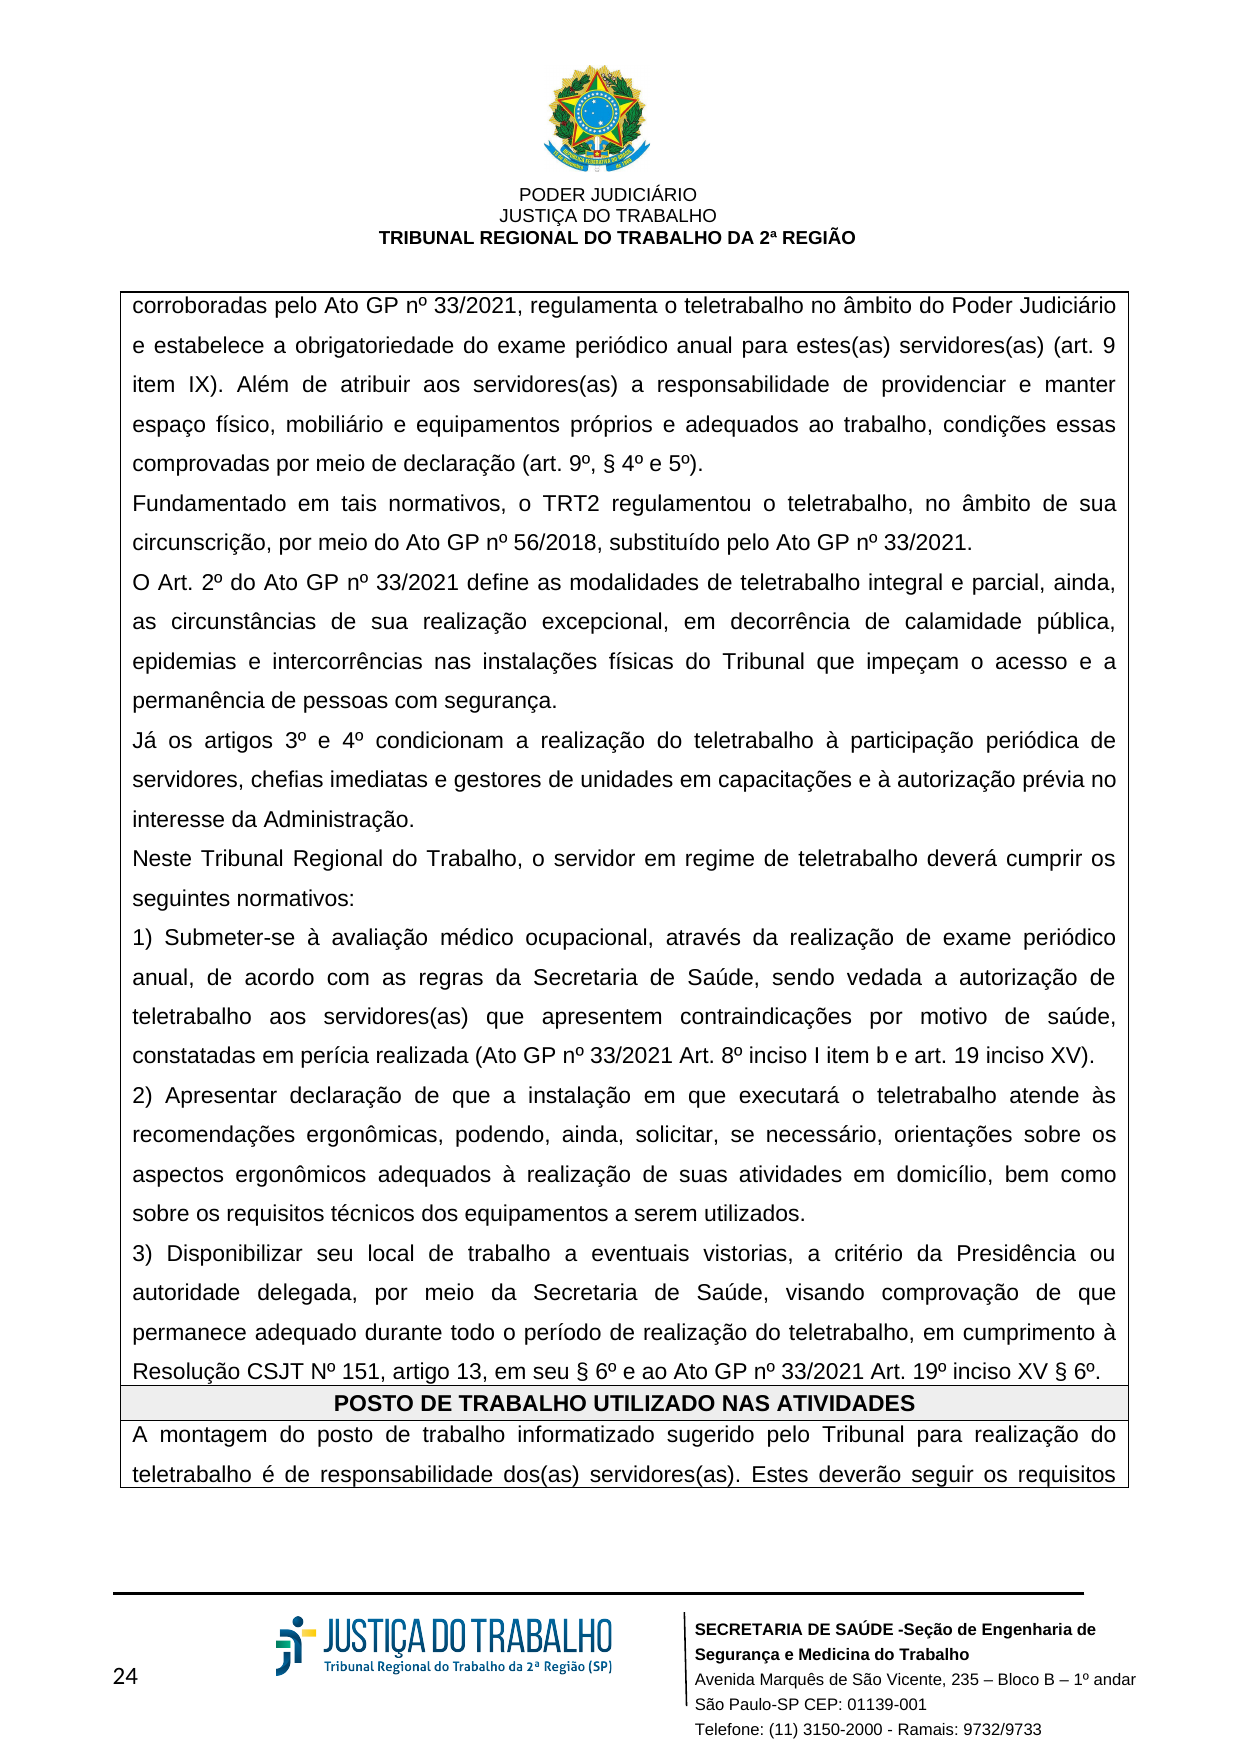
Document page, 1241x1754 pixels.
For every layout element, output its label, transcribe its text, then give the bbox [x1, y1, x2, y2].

table_cell A montagem do posto de trabalho informatizado sugerido pelo Tribunal para realização do teletrabalho é de responsabilidade dos(as) servidores(as). Estes deverão seguir os requisitos [121, 1421, 1128, 1487]
picture [543, 65, 650, 172]
table_cell POSTO DE TRABALHO UTILIZADO NAS ATIVIDADES [121, 1386, 1128, 1420]
picture [276, 1616, 612, 1676]
table_cell corroboradas pelo Ato GP nº 33/2021, regulamenta o teletrabalho no âmbito do Poder Judiciário e estabelece a obrigatoriedade do exame periódico anual para estes(as) servidores(as) (art. 9 item IX). Além de atribuir aos servidores(as) a responsabilidade de providenciar e manter espaço físico, mobiliário e equipamentos próprios e adequados ao trabalho, condições essas comprovadas por meio de declaração (art. 9º, § 4º e 5º). Fundamentado em tais normativos, o TRT2 regulamentou o teletrabalho, no âmbito de sua circunscrição, por meio do Ato GP nº 56/2018, substituído pelo Ato GP nº 33/2021. O Art. 2º do Ato GP nº 33/2021 define as modalidades de teletrabalho integral e parcial, ainda, as circunstâncias de sua realização excepcional, em decorrência de calamidade pública, epidemias e intercorrências nas instalações físicas do Tribunal que impeçam o acesso e a permanência de pessoas com segurança. Já os artigos 3º e 4º condicionam a realização do teletrabalho à participação periódica de servidores, chefias imediatas e gestores de unidades em capacitações e à autorização prévia no interesse da Administração. Neste Tribunal Regional do Trabalho, o servidor em regime de teletrabalho deverá cumprir os seguintes normativos: 1) Submeter-se à avaliação médico ocupacional, através da realização de exame periódico anual, de acordo com as regras da Secretaria de Saúde, sendo vedada a autorização de teletrabalho aos servidores(as) que apresentem contraindicações por motivo de saúde, constatadas em perícia realizada (Ato GP nº 33/2021 Art. 8º inciso I item b e art. 19 inciso XV). 2) Apresentar declaração de que a instalação em que executará o teletrabalho atende às recomendações ergonômicas, podendo, ainda, solicitar, se necessário, orientações sobre os aspectos ergonômicos adequados à realização de suas atividades em domicílio, bem como sobre os requisitos técnicos dos equipamentos a serem utilizados. 3) Disponibilizar seu local de trabalho a eventuais vistorias, a critério da Presidência ou autoridade delegada, por meio da Secretaria de Saúde, visando comprovação de que permanece adequado durante todo o período de realização do teletrabalho, em cumprimento à Resolução CSJT Nº 151, artigo 13, em seu § 6º e ao Ato GP nº 33/2021 Art. 19º inciso XV § 6º. [121, 293, 1128, 1385]
